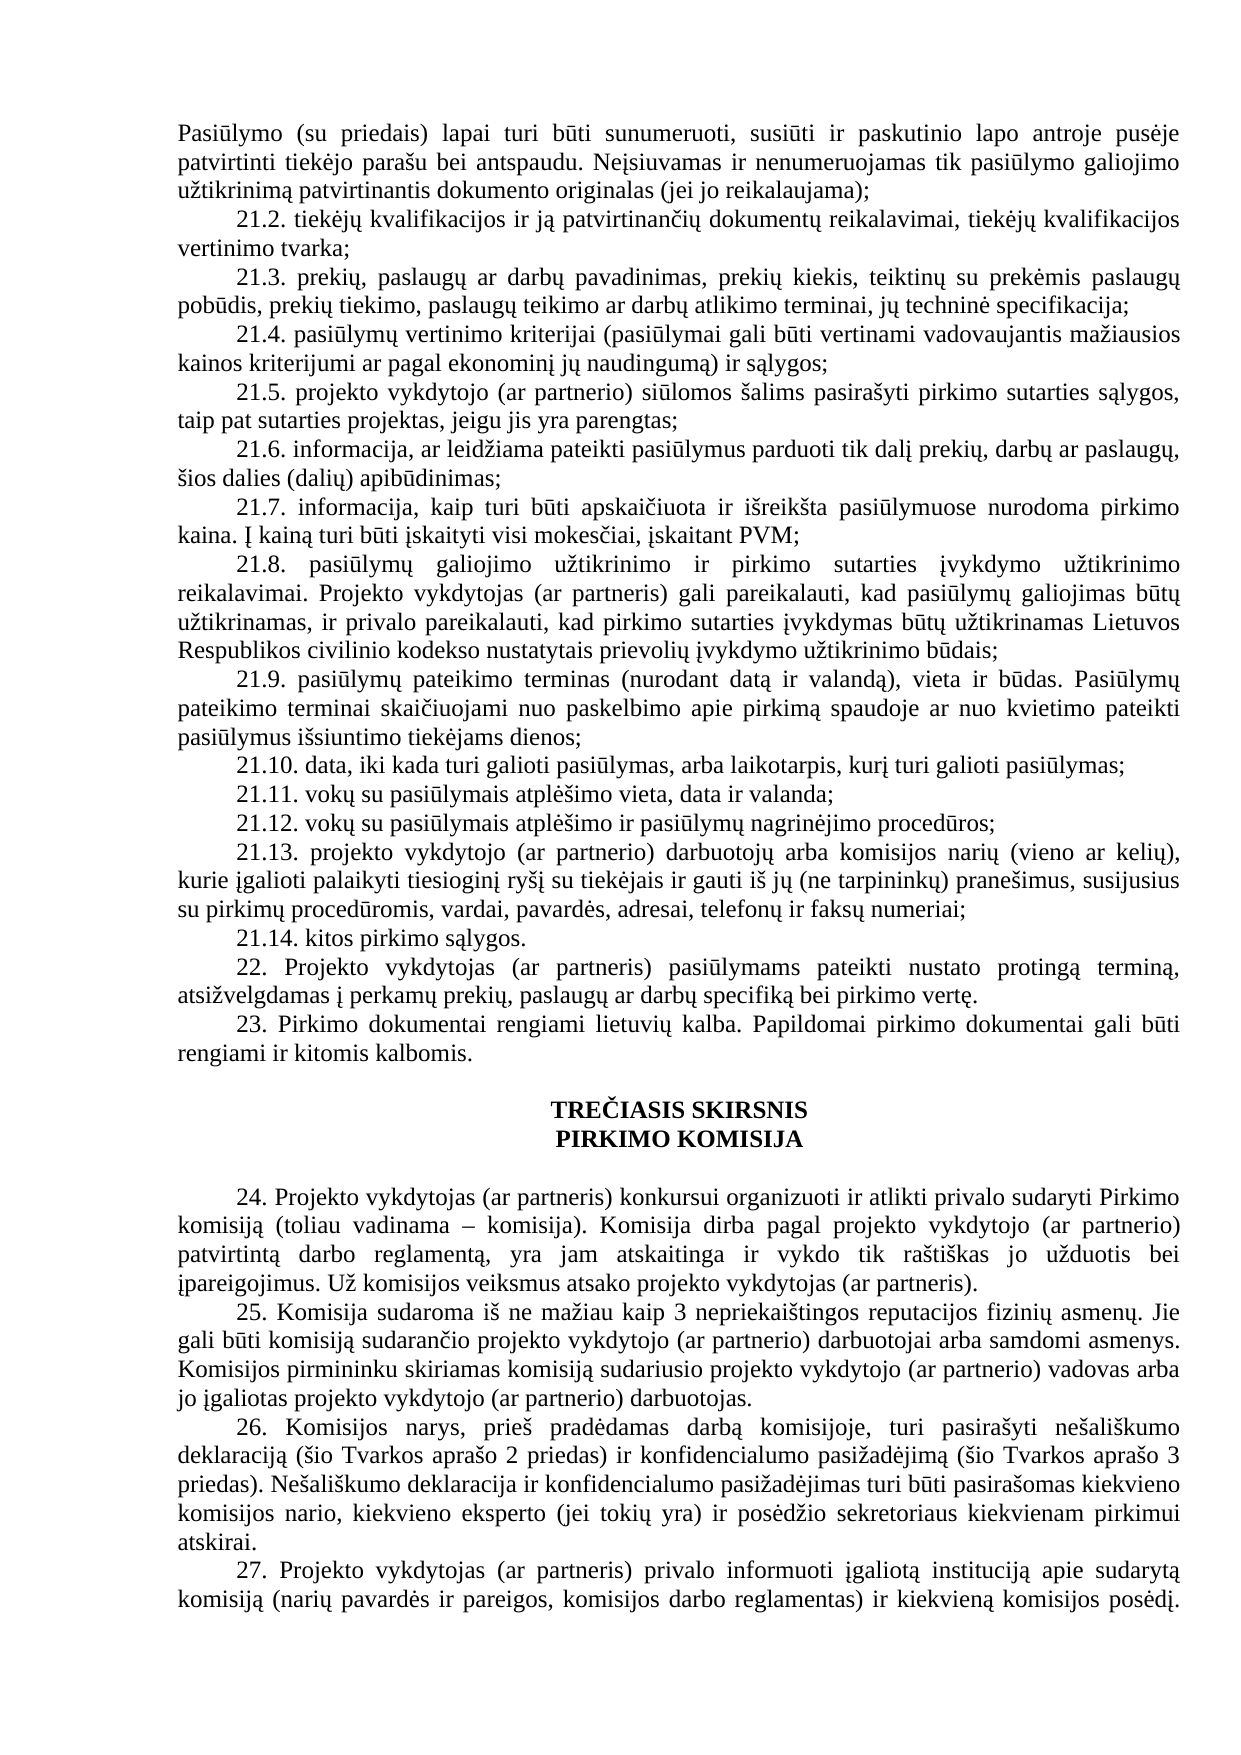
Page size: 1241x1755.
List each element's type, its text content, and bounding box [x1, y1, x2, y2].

text 25. Komisija sudaroma iš ne mažiau kaip 3 nepriekaištingos reputacijos fizinių asmenų. Jie gali būti komisiją sudarančio projekto vykdytojo (ar partnerio) darbuotojai arba samdomi asmenys. Komisijos pirmininku skiriamas komisiją sudariusio projekto vykdytojo (ar partnerio) vadovas arba jo įgaliotas projekto vykdytojo (ar partnerio) darbuotojas. [177, 1297, 1181, 1412]
text 26. Komisijos narys, prieš pradėdamas darbą komisijoje, turi pasirašyti nešališkumo deklaraciją (šio Tvarkos aprašo 2 priedas) ir konfidencialumo pasižadėjimą (šio Tvarkos aprašo 3 priedas). Nešališkumo deklaracija ir konfidencialumo pasižadėjimas turi būti pasirašomas kiekvieno komisijos nario, kiekvieno eksperto (jei tokių yra) ir posėdžio sekretoriaus kiekvienam pirkimui atskirai. [177, 1412, 1181, 1556]
text 21.11. vokų su pasiūlymais atplėšimo vieta, data ir valanda; [177, 779, 1181, 808]
text Pasiūlymo (su priedais) lapai turi būti sunumeruoti, susiūti ir paskutinio lapo antroje pusėje patvirtinti tiekėjo parašu bei antspaudu. Neįsiuvamas ir nenumeruojamas tik pasiūlymo galiojimo užtikrinimą patvirtinantis dokumento originalas (jei jo reikalaujama); [177, 118, 1181, 204]
text 21.12. vokų su pasiūlymais atplėšimo ir pasiūlymų nagrinėjimo procedūros; [177, 808, 1181, 837]
text 21.13. projekto vykdytojo (ar partnerio) darbuotojų arba komisijos narių (vieno ar kelių), kurie įgalioti palaikyti tiesioginį ryšį su tiekėjais ir gauti iš jų (ne tarpininkų) pranešimus, susijusius su pirkimų procedūromis, vardai, pavardės, adresai, telefonų ir faksų numeriai; [177, 837, 1181, 923]
text 21.7. informacija, kaip turi būti apskaičiuota ir išreikšta pasiūlymuose nurodoma pirkimo kaina. Į kainą turi būti įskaityti visi mokesčiai, įskaitant PVM; [177, 492, 1181, 549]
text 21.3. prekių, paslaugų ar darbų pavadinimas, prekių kiekis, teiktinų su prekėmis paslaugų pobūdis, prekių tiekimo, paslaugų teikimo ar darbų atlikimo terminai, jų techninė specifikacija; [177, 262, 1181, 319]
text 21.5. projekto vykdytojo (ar partnerio) siūlomos šalims pasirašyti pirkimo sutarties sąlygos, taip pat sutarties projektas, jeigu jis yra parengtas; [177, 377, 1181, 434]
text 21.9. pasiūlymų pateikimo terminas (nurodant datą ir valandą), vieta ir būdas. Pasiūlymų pateikimo terminai skaičiuojami nuo paskelbimo apie pirkimą spaudoje ar nuo kvietimo pateikti pasiūlymus išsiuntimo tiekėjams dienos; [177, 664, 1181, 751]
text 22. Projekto vykdytojas (ar partneris) pasiūlymams pateikti nustato protingą terminą, atsižvelgdamas į perkamų prekių, paslaugų ar darbų specifiką bei pirkimo vertę. [177, 952, 1181, 1009]
text 27. Projekto vykdytojas (ar partneris) privalo informuoti įgaliotą instituciją apie sudarytą komisiją (narių pavardės ir pareigos, komisijos darbo reglamentas) ir kiekvieną komisijos posėdį. [177, 1556, 1181, 1613]
text 21.6. informacija, ar leidžiama pateikti pasiūlymus parduoti tik dalį prekių, darbų ar paslaugų, šios dalies (dalių) apibūdinimas; [177, 434, 1181, 492]
text 21.10. data, iki kada turi galioti pasiūlymas, arba laikotarpis, kurį turi galioti pasiūlymas; [177, 751, 1181, 779]
text 21.4. pasiūlymų vertinimo kriterijai (pasiūlymai gali būti vertinami vadovaujantis mažiausios kainos kriterijumi ar pagal ekonominį jų naudingumą) ir sąlygos; [177, 319, 1181, 377]
text 24. Projekto vykdytojas (ar partneris) konkursui organizuoti ir atlikti privalo sudaryti Pirkimo komisiją (toliau vadinama – komisija). Komisija dirba pagal projekto vykdytojo (ar partnerio) patvirtintą darbo reglamentą, yra jam atskaitinga ir vykdo tik raštiškas jo užduotis bei įpareigojimus. Už komisijos veiksmus atsako projekto vykdytojas (ar partneris). [177, 1182, 1181, 1297]
text 21.8. pasiūlymų galiojimo užtikrinimo ir pirkimo sutarties įvykdymo užtikrinimo reikalavimai. Projekto vykdytojas (ar partneris) gali pareikalauti, kad pasiūlymų galiojimas būtų užtikrinamas, ir privalo pareikalauti, kad pirkimo sutarties įvykdymas būtų užtikrinamas Lietuvos Respublikos civilinio kodekso nustatytais prievolių įvykdymo užtikrinimo būdais; [177, 549, 1181, 664]
text PIRKIMO KOMISIJA [177, 1124, 1181, 1153]
text 21.2. tiekėjų kvalifikacijos ir ją patvirtinančių dokumentų reikalavimai, tiekėjų kvalifikacijos vertinimo tvarka; [177, 204, 1181, 262]
text trečiasis skirsnis [177, 1096, 1181, 1124]
text 21.14. kitos pirkimo sąlygos. [177, 923, 1181, 952]
text 23. Pirkimo dokumentai rengiami lietuvių kalba. Papildomai pirkimo dokumentai gali būti rengiami ir kitomis kalbomis. [177, 1009, 1181, 1067]
